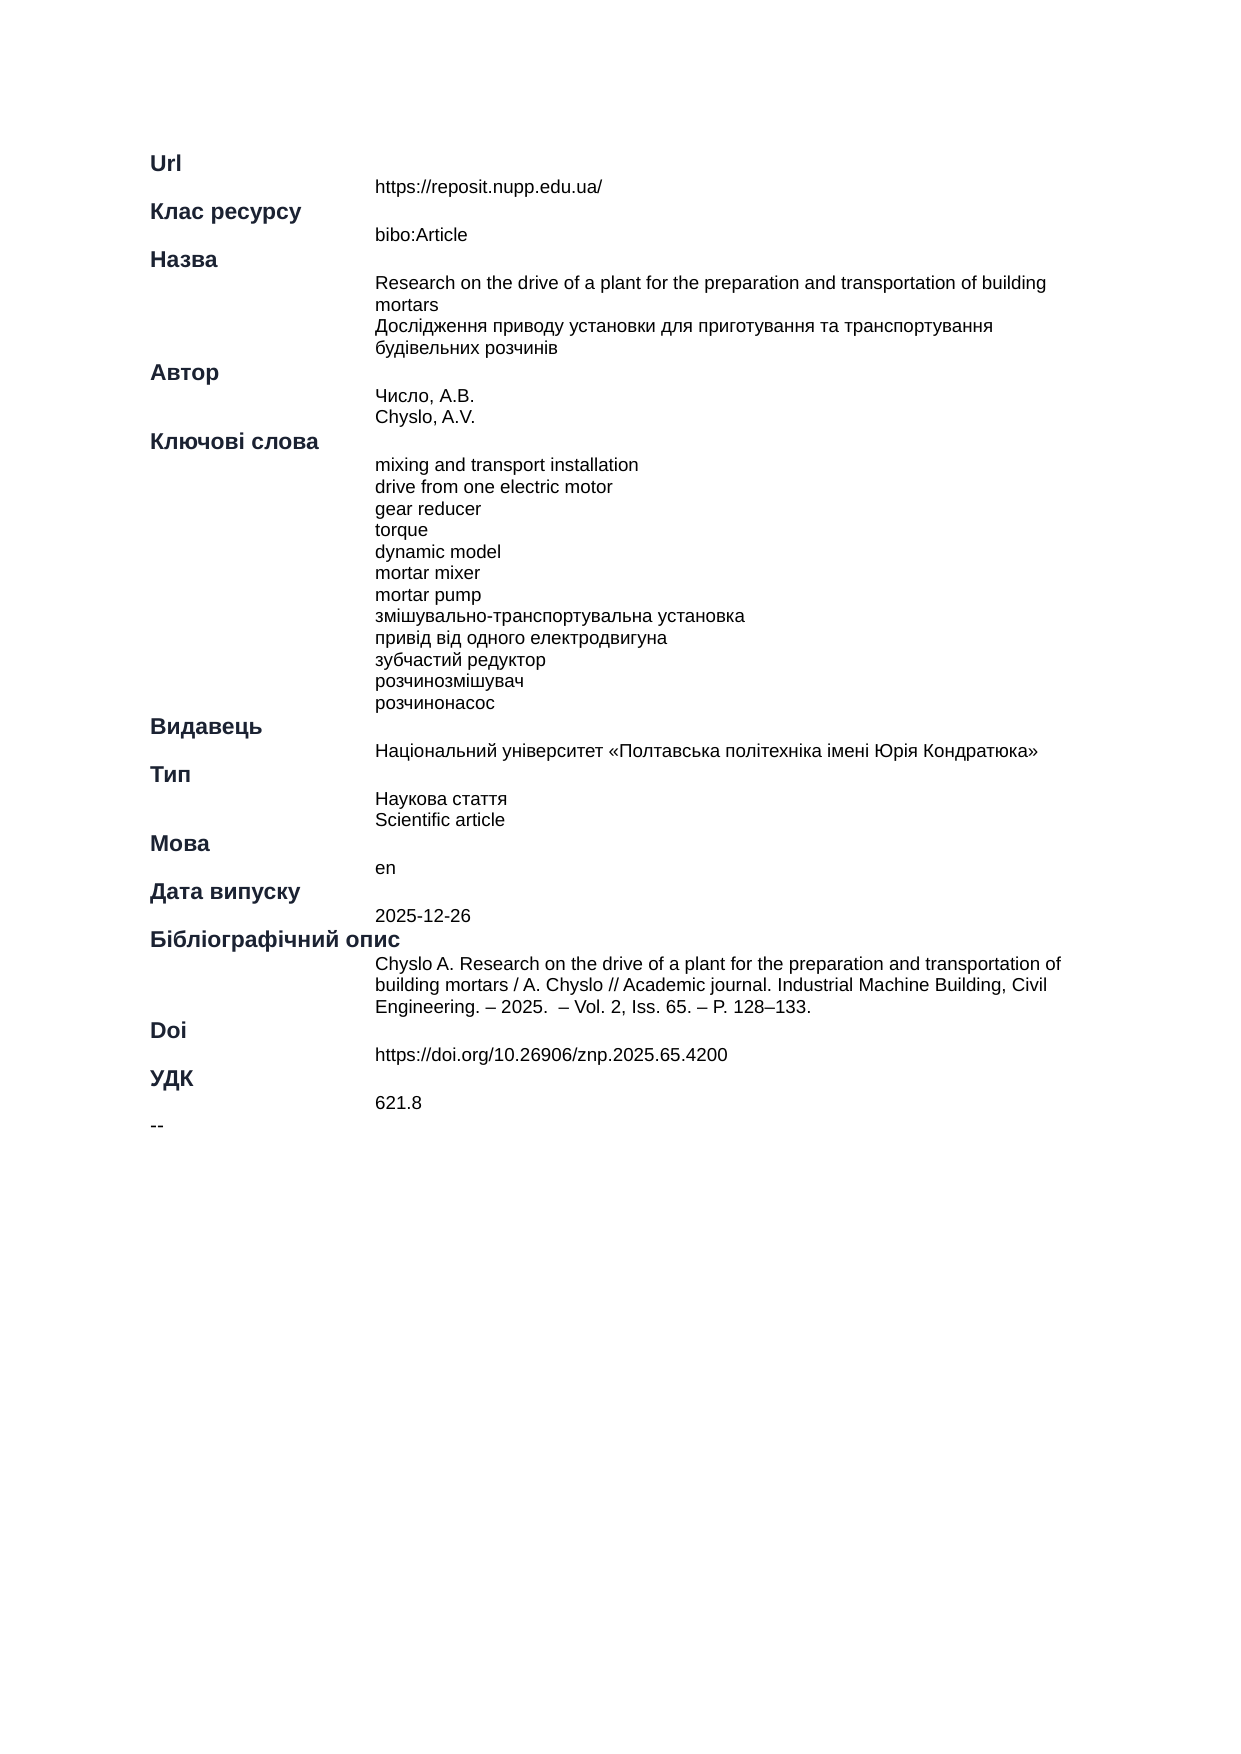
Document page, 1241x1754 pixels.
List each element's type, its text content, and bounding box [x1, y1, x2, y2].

text УДК [150, 1065, 1090, 1092]
text torque [375, 519, 1090, 541]
text Research on the drive of a plant for the preparation and transportation of building mortars [375, 272, 1090, 315]
text змішувально-транспортувальна установка [375, 605, 1090, 627]
text dynamic model [375, 541, 1090, 562]
text Клас ресурсу [150, 198, 1090, 224]
text Число, А.В. [375, 385, 1090, 406]
text розчинозмішувач [375, 670, 1090, 691]
text Автор [150, 358, 1090, 385]
text Url [150, 150, 1090, 176]
text bibo:Article [375, 224, 1090, 246]
text Дослідження приводу установки для приготування та транспортування будівельних розчинів [375, 315, 1090, 358]
text drive from one electric motor [375, 476, 1090, 497]
text Тип [150, 761, 1090, 787]
text gear reducer [375, 497, 1090, 519]
text -- [150, 1113, 1090, 1137]
text Doi [150, 1017, 1090, 1044]
text https://doi.org/10.26906/znp.2025.65.4200 [375, 1044, 1090, 1065]
text mortar pump [375, 584, 1090, 605]
text зубчастий редуктор [375, 648, 1090, 670]
text Мова [150, 830, 1090, 857]
text розчинонасос [375, 691, 1090, 713]
text Наукова стаття [375, 787, 1090, 809]
text привід від одного електродвигуна [375, 627, 1090, 648]
text Бібліографічний опис [150, 926, 1090, 953]
text Видавець [150, 713, 1090, 739]
text Chyslo, A.V. [375, 406, 1090, 428]
text 2025-12-26 [375, 905, 1090, 926]
text Національний університет «Полтавська політехніка імені Юрія Кондратюка» [375, 739, 1090, 761]
text Ключові слова [150, 428, 1090, 454]
text https://reposit.nupp.edu.ua/ [375, 176, 1090, 198]
text Дата випуску [150, 878, 1090, 905]
text mortar mixer [375, 562, 1090, 584]
text Scientific article [375, 809, 1090, 830]
text mixing and transport installation [375, 454, 1090, 476]
text Chyslo A. Research on the drive of a plant for the preparation and transportation of building mortars / A. Chyslo // Academic journal. Industrial Machine Building, Civil Engineering. – 2025. – Vol. 2, Iss. 65. – P. 128–133. [375, 953, 1090, 1017]
text 621.8 [375, 1092, 1090, 1113]
text en [375, 857, 1090, 878]
text Назва [150, 246, 1090, 272]
